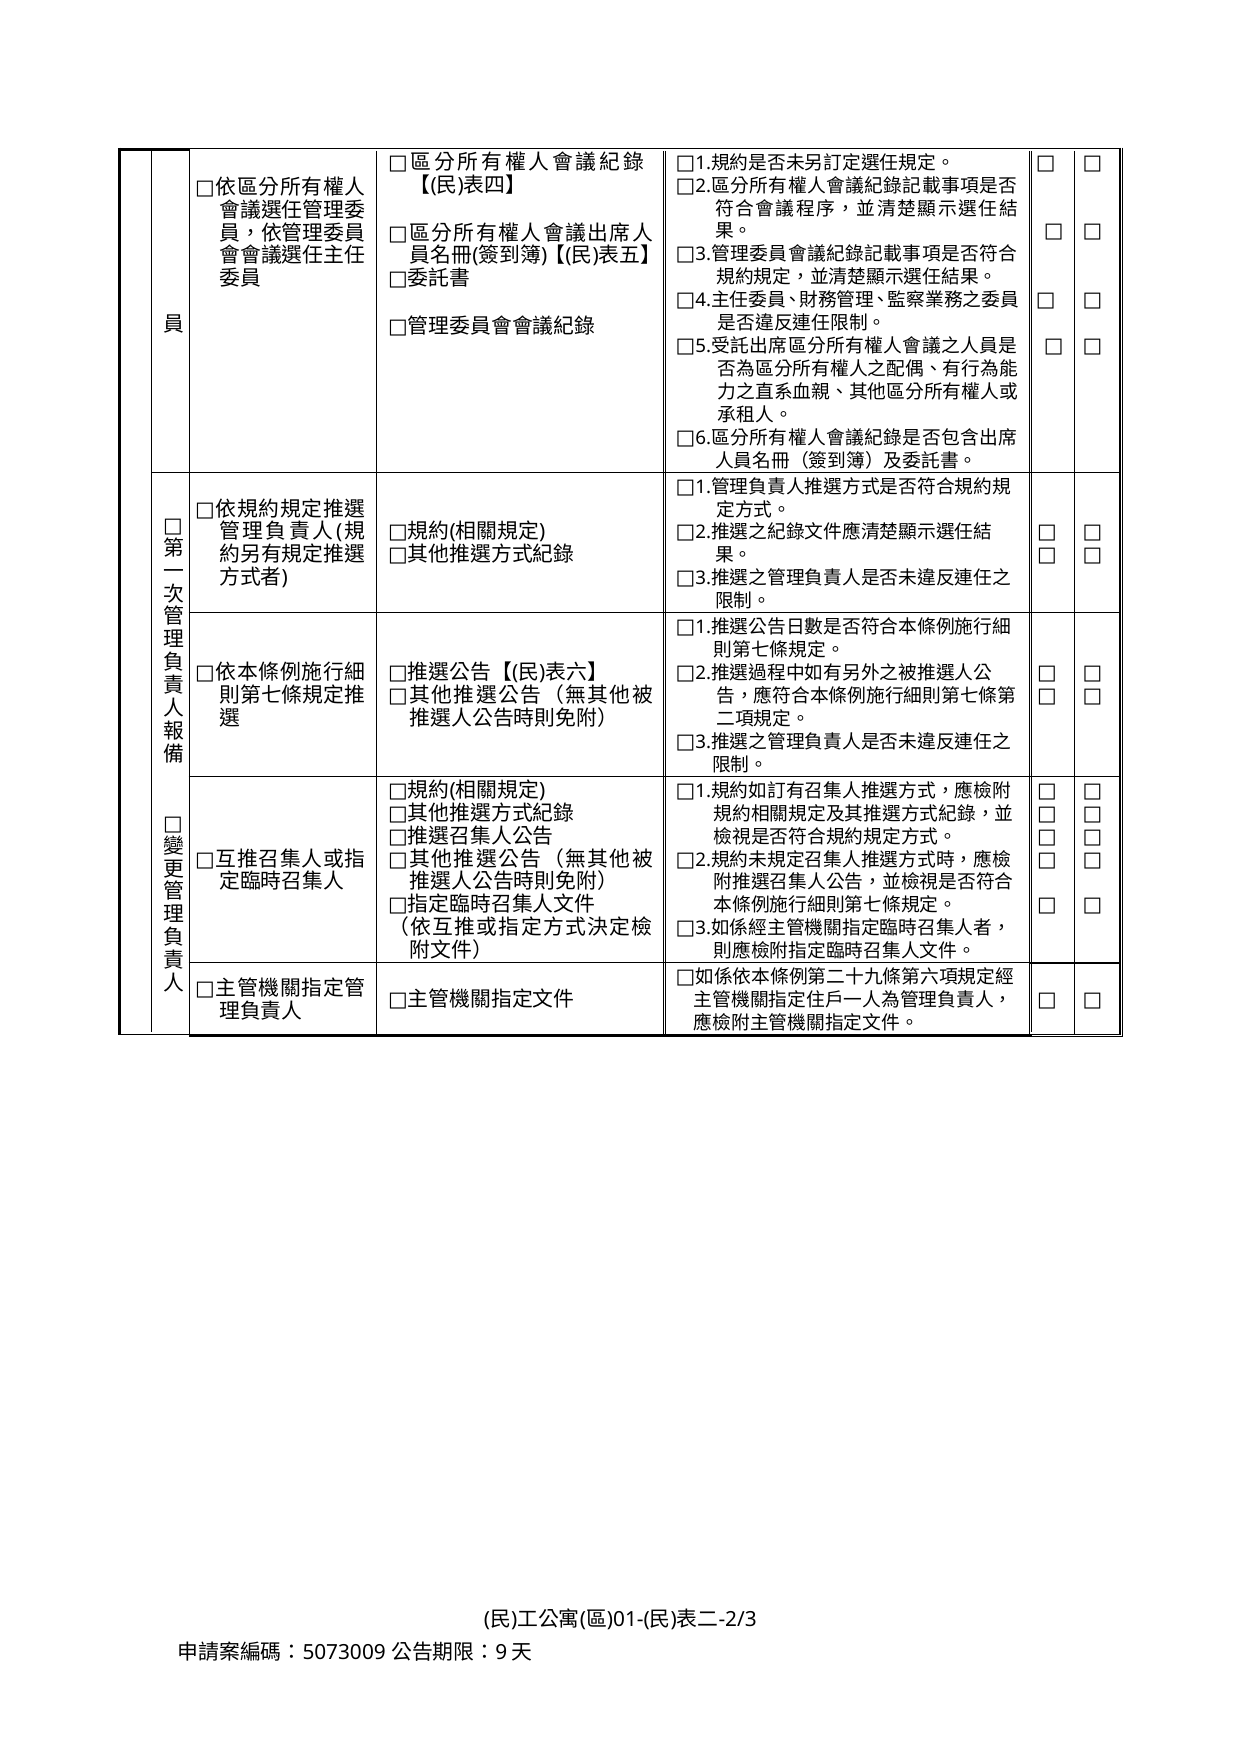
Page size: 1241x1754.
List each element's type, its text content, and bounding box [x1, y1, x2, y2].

table_cell □ □ [1075, 473, 1119, 612]
table_cell □1.規約如訂有召集人推選方式，應檢附規約相關規定及其推選方式紀錄，並檢視是否符合規約規定方式。 □2.規約未規定召集人推選方式時，應檢附推選召集人公告，並檢視是否符合本條例施行細則第七條規定。 □3.如係經主管機關指定臨時召集人者，則應檢附指定臨時召集人文件。 [666, 777, 1029, 962]
table_cell □規約(相關規定) □其他推選方式紀錄 [377, 473, 663, 612]
table_cell □1.推選公告日數是否符合本條例施行細則第七條規定。 □2.推選過程中如有另外之被推選人公告，應符合本條例施行細則第七條第二項規定。 □3.推選之管理負責人是否未違反連任之限制。 [666, 613, 1029, 776]
table_cell □ [1075, 964, 1119, 1034]
table_cell □依區分所有權人會議選任管理委員，依管理委員會會議選任主任委員 [190, 149, 377, 472]
table_cell □依規約規定推選管理負責人(規約另有規定推選方式者) [190, 473, 376, 612]
table_cell □區分所有權人會議紀錄【(民)表四】 □區分所有權人會議出席人員名冊(簽到簿) 【(民)表五】 □委託書 □管理委員會會議紀錄 [377, 149, 664, 472]
table_cell □規約(相關規定) □其他推選方式紀錄 □推選召集人公告 □其他推選公告（無其他被推選人公告時則免附） □指定臨時召集人文件 （依互推或指定方式決定檢附文件） [377, 777, 663, 962]
table_cell □ □ [1032, 613, 1074, 776]
table_cell □主管機關指定管理負責人 [190, 963, 376, 1034]
table_cell □依本條例施行細則第七條規定推選 [190, 613, 376, 776]
table_cell □主管機關指定文件 [377, 963, 663, 1034]
table_cell □推選公告【(民)表六】 □其他推選公告（無其他被推選人公告時則免附） [377, 613, 663, 776]
table_cell □第一次管理負責人報備 □變更管理負責人 [152, 473, 189, 1034]
table_cell □1.規約是否未另訂定選任規定。 □2.區分所有權人會議紀錄記載事項是否符合會議程序，並清楚顯示選任結果。 □3.管理委員會議紀錄記載事項是否符合規約規定，並清楚顯示選任結果。 □4.主任委員、財務管理、監察業務之委員是否違反連任限制。 □5.受託出席區分所有權人會議之人員是否為區分所有權人之配偶、有行為能力之直系血親、其他區分所有權人或承租人。 □6.區分所有權人會議紀錄是否包含出席人員名冊（簽到簿）及委託書。 [664, 149, 1030, 472]
table_cell 員 [152, 151, 189, 472]
table_cell □互推召集人或指定臨時召集人 [190, 777, 376, 962]
table_cell □ □ □ □ [1030, 149, 1074, 472]
table_cell □ □ □ □ □ [1075, 777, 1119, 962]
table_cell □ [1030, 964, 1074, 1034]
table_cell □如係依本條例第二十九條第六項規定經主管機關指定住戶一人為管理負責人，應檢附主管機關指定文件。 [666, 963, 1029, 1034]
table_cell □1.管理負責人推選方式是否符合規約規定方式。 □2.推選之紀錄文件應清楚顯示選任結果。 □3.推選之管理負責人是否未違反連任之限制。 [666, 473, 1029, 612]
table_cell □ □ □ □ [1074, 149, 1119, 472]
table_cell □管理委員會 □管理負責人(續下頁) [121, 151, 152, 1034]
table_cell □ □ [1032, 473, 1074, 612]
table_cell □ □ □ □ □ [1032, 777, 1074, 962]
table_cell □ □ [1075, 613, 1119, 776]
